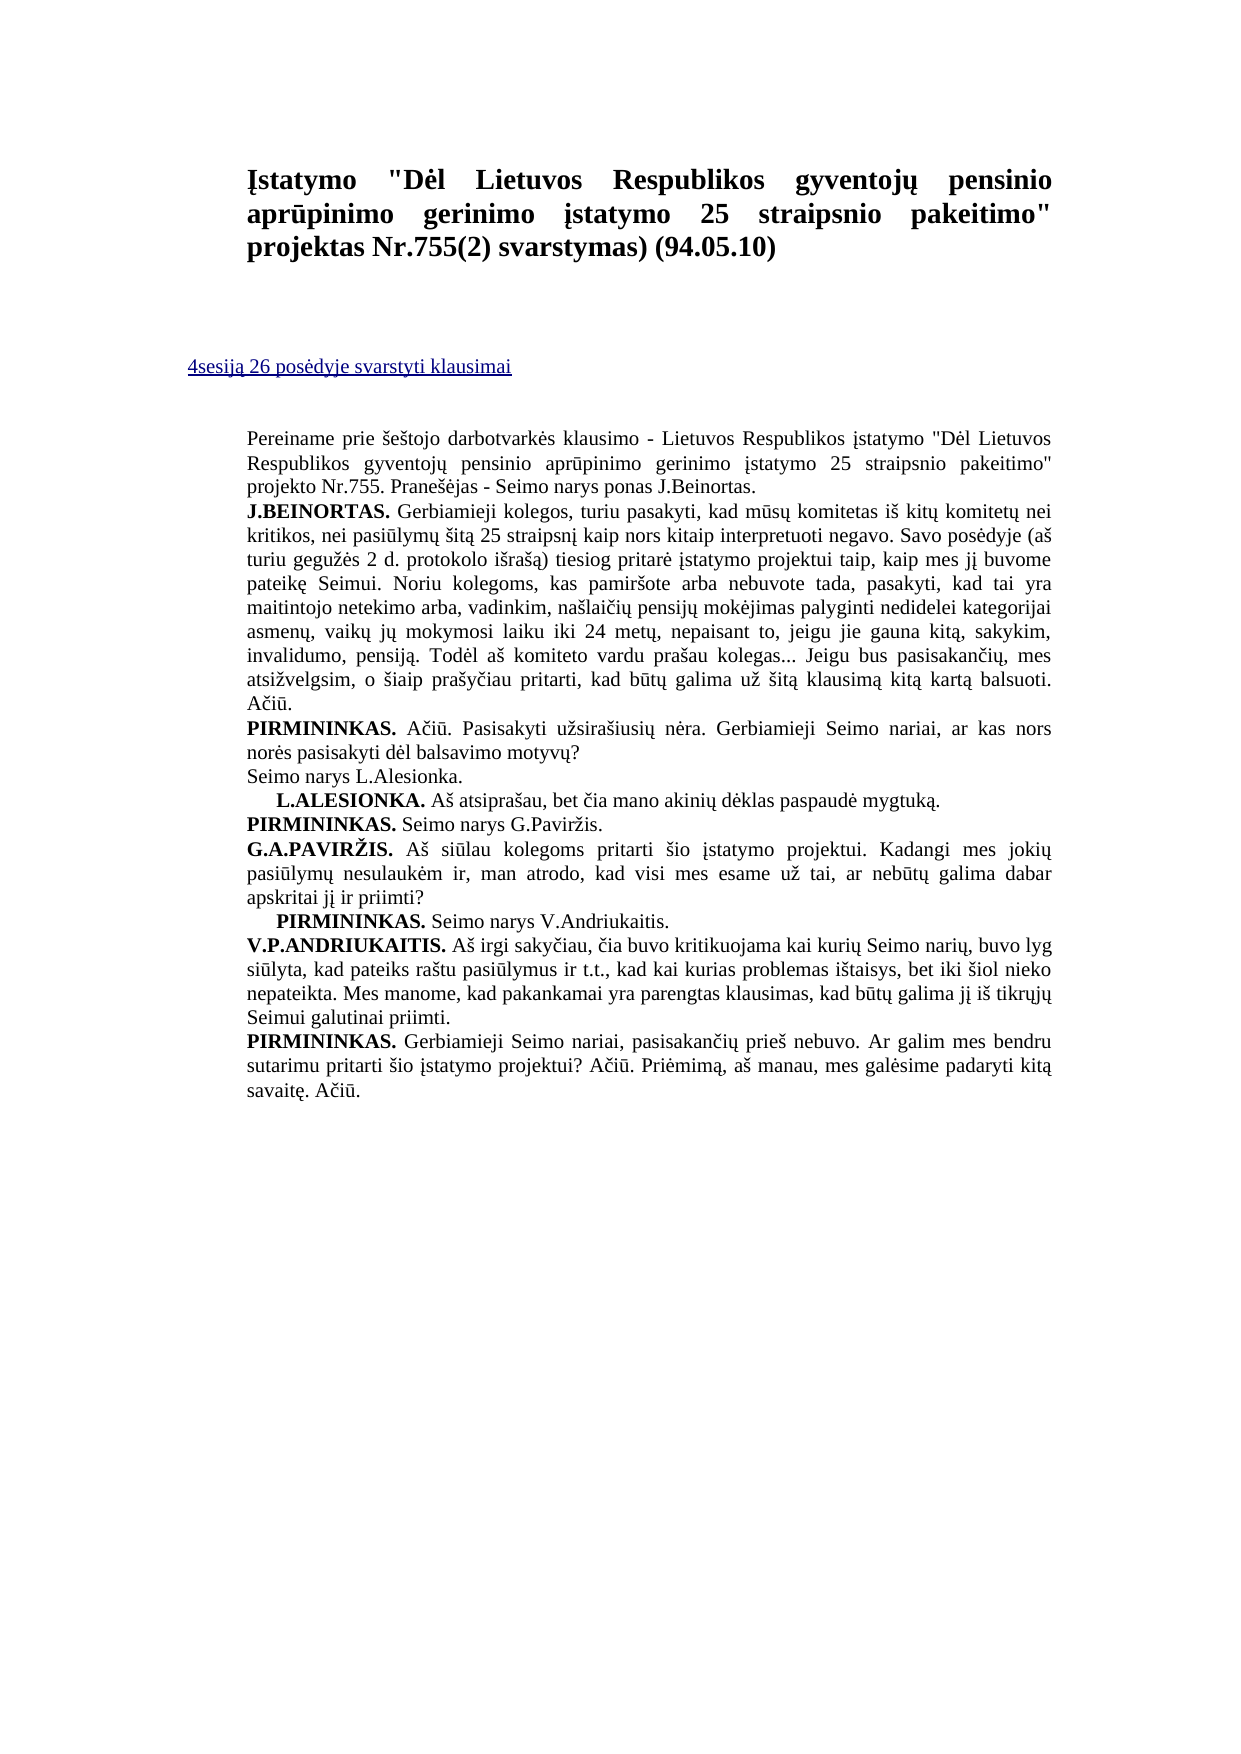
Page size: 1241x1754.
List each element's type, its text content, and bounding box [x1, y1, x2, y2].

text V.P.ANDRIUKAITIS. Aš irgi sakyčiau, čia buvo kritikuojama kai kurių Seimo narių, buvo lyg siūlyta, kad pateiks raštu pasiūlymus ir t.t., kad kai kurias problemas ištaisys, bet iki šiol nieko nepateikta. Mes manome, kad pakankamai yra parengtas klausimas, kad būtų galima jį iš tikrųjų Seimui galutinai priimti. [247, 933, 1053, 1029]
text G.A.PAVIRŽIS. Aš siūlau kolegoms pritarti šio įstatymo projektui. Kadangi mes jokių pasiūlymų nesulaukėm ir, man atrodo, kad visi mes esame už tai, ar nebūtų galima dabar apskritai jį ir priimti? [247, 836, 1053, 909]
text L.ALESIONKA. Aš atsiprašau, bet čia mano akinių dėklas paspaudė mygtuką. [247, 788, 1053, 812]
text Seimo narys L.Alesionka. [247, 764, 1053, 788]
text 4sesiją 26 posėdyje svarstyti klausimai [187, 354, 1053, 378]
text PIRMININKAS. Seimo narys G.Paviržis. [247, 812, 1053, 836]
text Pereiname prie šeštojo darbotvarkės klausimo - Lietuvos Respublikos įstatymo "Dėl Lietuvos Respublikos gyventojų pensinio aprūpinimo gerinimo įstatymo 25 straipsnio pakeitimo" projekto Nr.755. Pranešėjas - Seimo narys ponas J.Beinortas. [247, 426, 1053, 498]
text Įstatymo "Dėl Lietuvos Respublikos gyventojų pensinio aprūpinimo gerinimo įstatymo 25 straipsnio pakeitimo" projektas Nr.755(2) svarstymas) (94.05.10) [247, 162, 1053, 263]
text PIRMININKAS. Ačiū. Pasisakyti užsirašiusių nėra. Gerbiamieji Seimo nariai, ar kas nors norės pasisakyti dėl balsavimo motyvų? [247, 716, 1053, 764]
text PIRMININKAS. Seimo narys V.Andriukaitis. [247, 909, 1053, 933]
text J.BEINORTAS. Gerbiamieji kolegos, turiu pasakyti, kad mūsų komitetas iš kitų komitetų nei kritikos, nei pasiūlymų šitą 25 straipsnį kaip nors kitaip interpretuoti negavo. Savo posėdyje (aš turiu gegužės 2 d. protokolo išrašą) tiesiog pritarė įstatymo projektui taip, kaip mes jį buvome pateikę Seimui. Noriu kolegoms, kas pamiršote arba nebuvote tada, pasakyti, kad tai yra maitintojo netekimo arba, vadinkim, našlaičių pensijų mokėjimas palyginti nedidelei kategorijai asmenų, vaikų jų mokymosi laiku iki 24 metų, nepaisant to, jeigu jie gauna kitą, sakykim, invalidumo, pensiją. Todėl aš komiteto vardu prašau kolegas... Jeigu bus pasisakančių, mes atsižvelgsim, o šiaip prašyčiau pritarti, kad būtų galima už šitą klausimą kitą kartą balsuoti. Ačiū. [247, 499, 1053, 715]
text PIRMININKAS. Gerbiamieji Seimo nariai, pasisakančių prieš nebuvo. Ar galim mes bendru sutarimu pritarti šio įstatymo projektui? Ačiū. Priėmimą, aš manau, mes galėsime padaryti kitą savaitę. Ačiū. [247, 1029, 1053, 1102]
